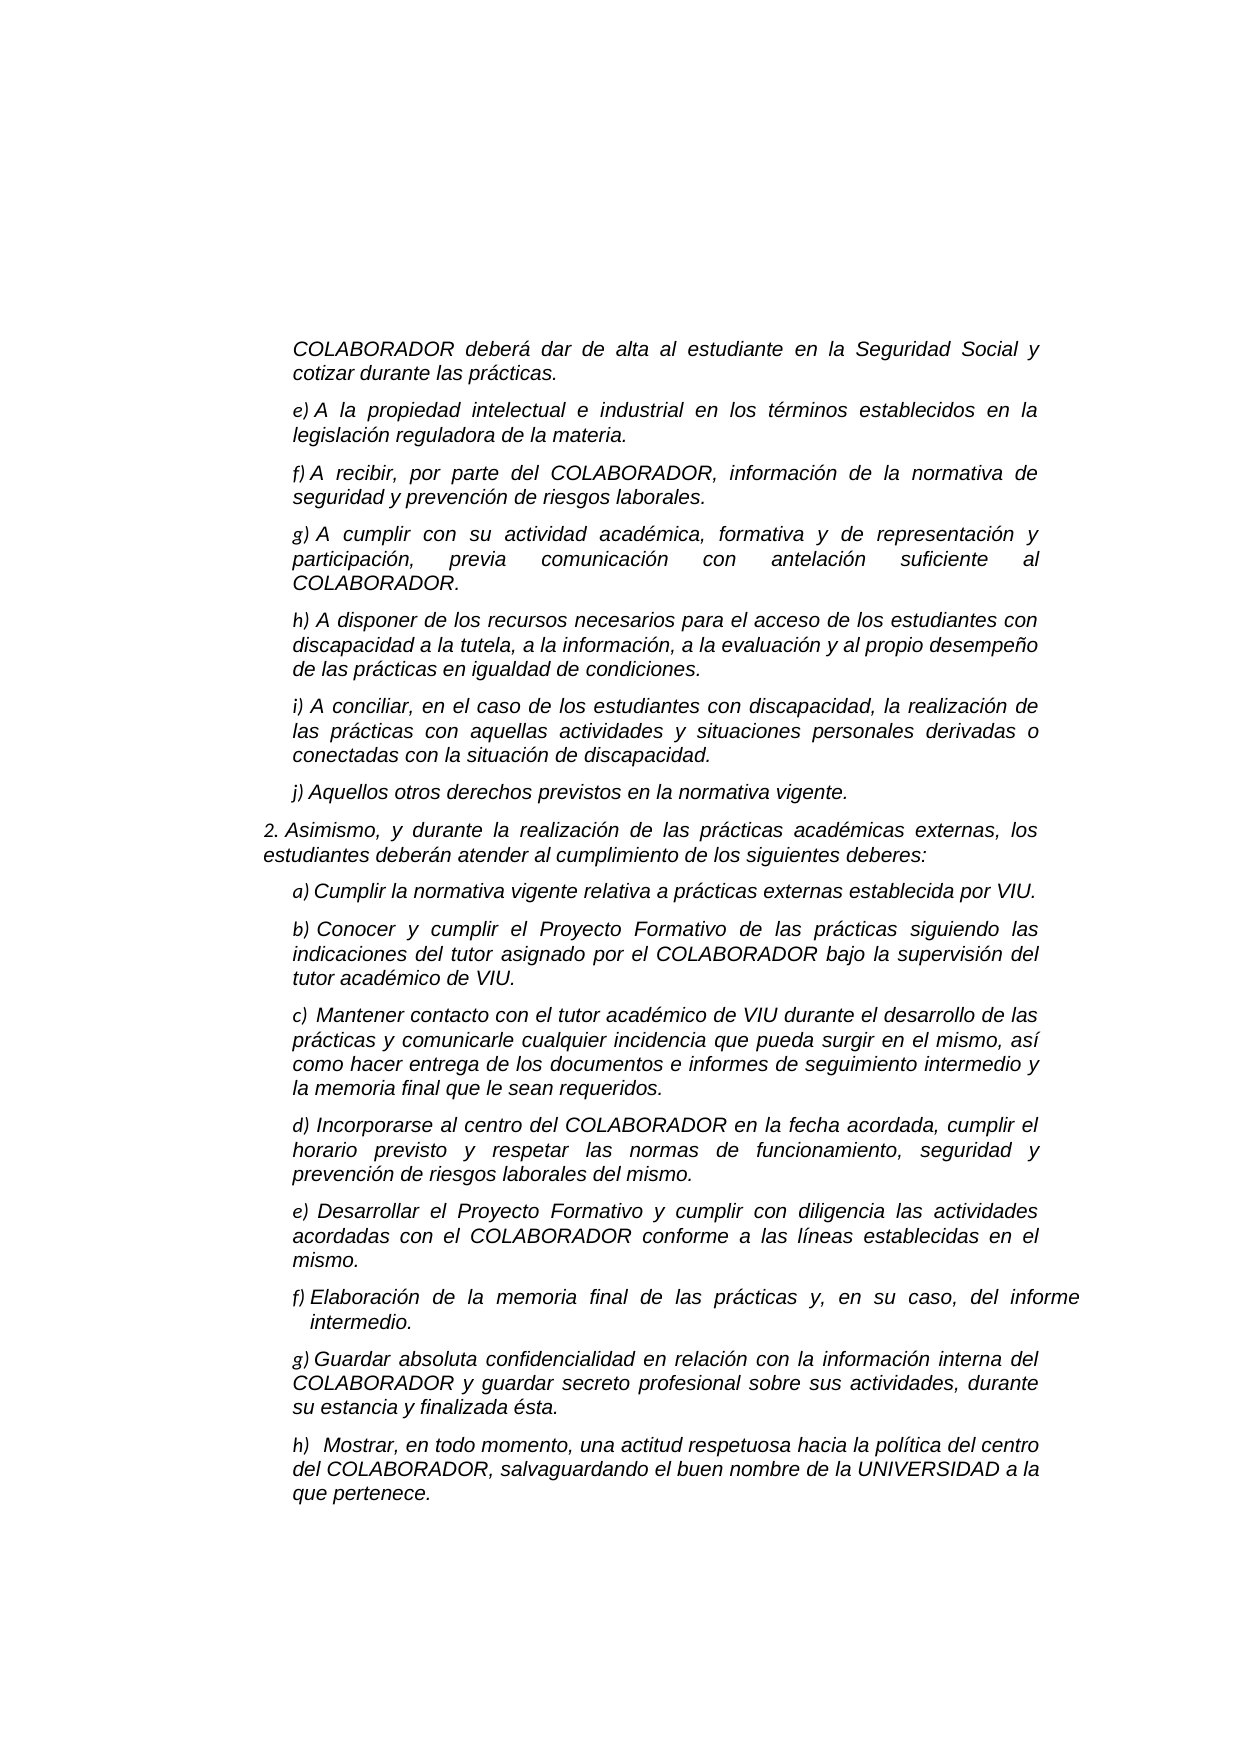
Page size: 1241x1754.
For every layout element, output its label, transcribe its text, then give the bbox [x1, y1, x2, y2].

list Mostrar, en todo momento, una actitud respetuosa hacia la política del centro del COLABORADOR, salvaguardando el buen nombre de la UNIVERSIDAD a la que pertenece. [292, 1432, 1039, 1505]
list Asimismo, y durante la realización de las prácticas académicas externas, los estudiantes deberán atender al cumplimiento de los siguientes deberes: [263, 817, 1039, 866]
list COLABORADOR deberá dar de alta al estudiante en la Seguridad Social y cotizar durante las prácticas. [293, 337, 1039, 385]
list Aquellos otros derechos previstos en la normativa vigente. [292, 779, 1081, 804]
list Cumplir la normativa vigente relativa a prácticas externas establecida por VIU. [292, 879, 1081, 904]
list A disponer de los recursos necesarios para el acceso de los estudiantes con discapacidad a la tutela, a la información, a la evaluación y al propio desempeño de las prácticas en igualdad de condiciones. [292, 607, 1039, 681]
list Incorporarse al centro del COLABORADOR en la fecha acordada, cumplir el horario previsto y respetar las normas de funcionamiento, seguridad y prevención de riesgos laborales del mismo. [292, 1112, 1039, 1186]
list A recibir, por parte del COLABORADOR, información de la normativa de seguridad y prevención de riesgos laborales. [293, 460, 1039, 509]
list Desarrollar el Proyecto Formativo y cumplir con diligencia las actividades acordadas con el COLABORADOR conforme a las líneas establecidas en el mismo. [292, 1198, 1039, 1271]
list A la propiedad intelectual e industrial en los términos establecidos en la legislación reguladora de la materia. [293, 398, 1039, 447]
list A cumplir con su actividad académica, formativa y de representación y participación, previa comunicación con antelación suficiente al COLABORADOR. [292, 521, 1039, 595]
list Elaboración de la memoria final de las prácticas y, en su caso, del informe intermedio. [292, 1284, 1081, 1333]
list Mantener contacto con el tutor académico de VIU durante el desarrollo de las prácticas y comunicarle cualquier incidencia que pueda surgir en el mismo, así como hacer entrega de los documentos e informes de seguimiento intermedio y la memoria final que le sean requeridos. [292, 1003, 1039, 1100]
list A conciliar, en el caso de los estudiantes con discapacidad, la realización de las prácticas con aquellas actividades y situaciones personales derivadas o conectadas con la situación de discapacidad. [292, 693, 1039, 767]
list Conocer y cumplir el Proyecto Formativo de las prácticas siguiendo las indicaciones del tutor asignado por el COLABORADOR bajo la supervisión del tutor académico de VIU. [292, 917, 1039, 990]
list Guardar absoluta confidencialidad en relación con la información interna del COLABORADOR y guardar secreto profesional sobre sus actividades, durante su estancia y finalizada ésta. [292, 1346, 1039, 1419]
